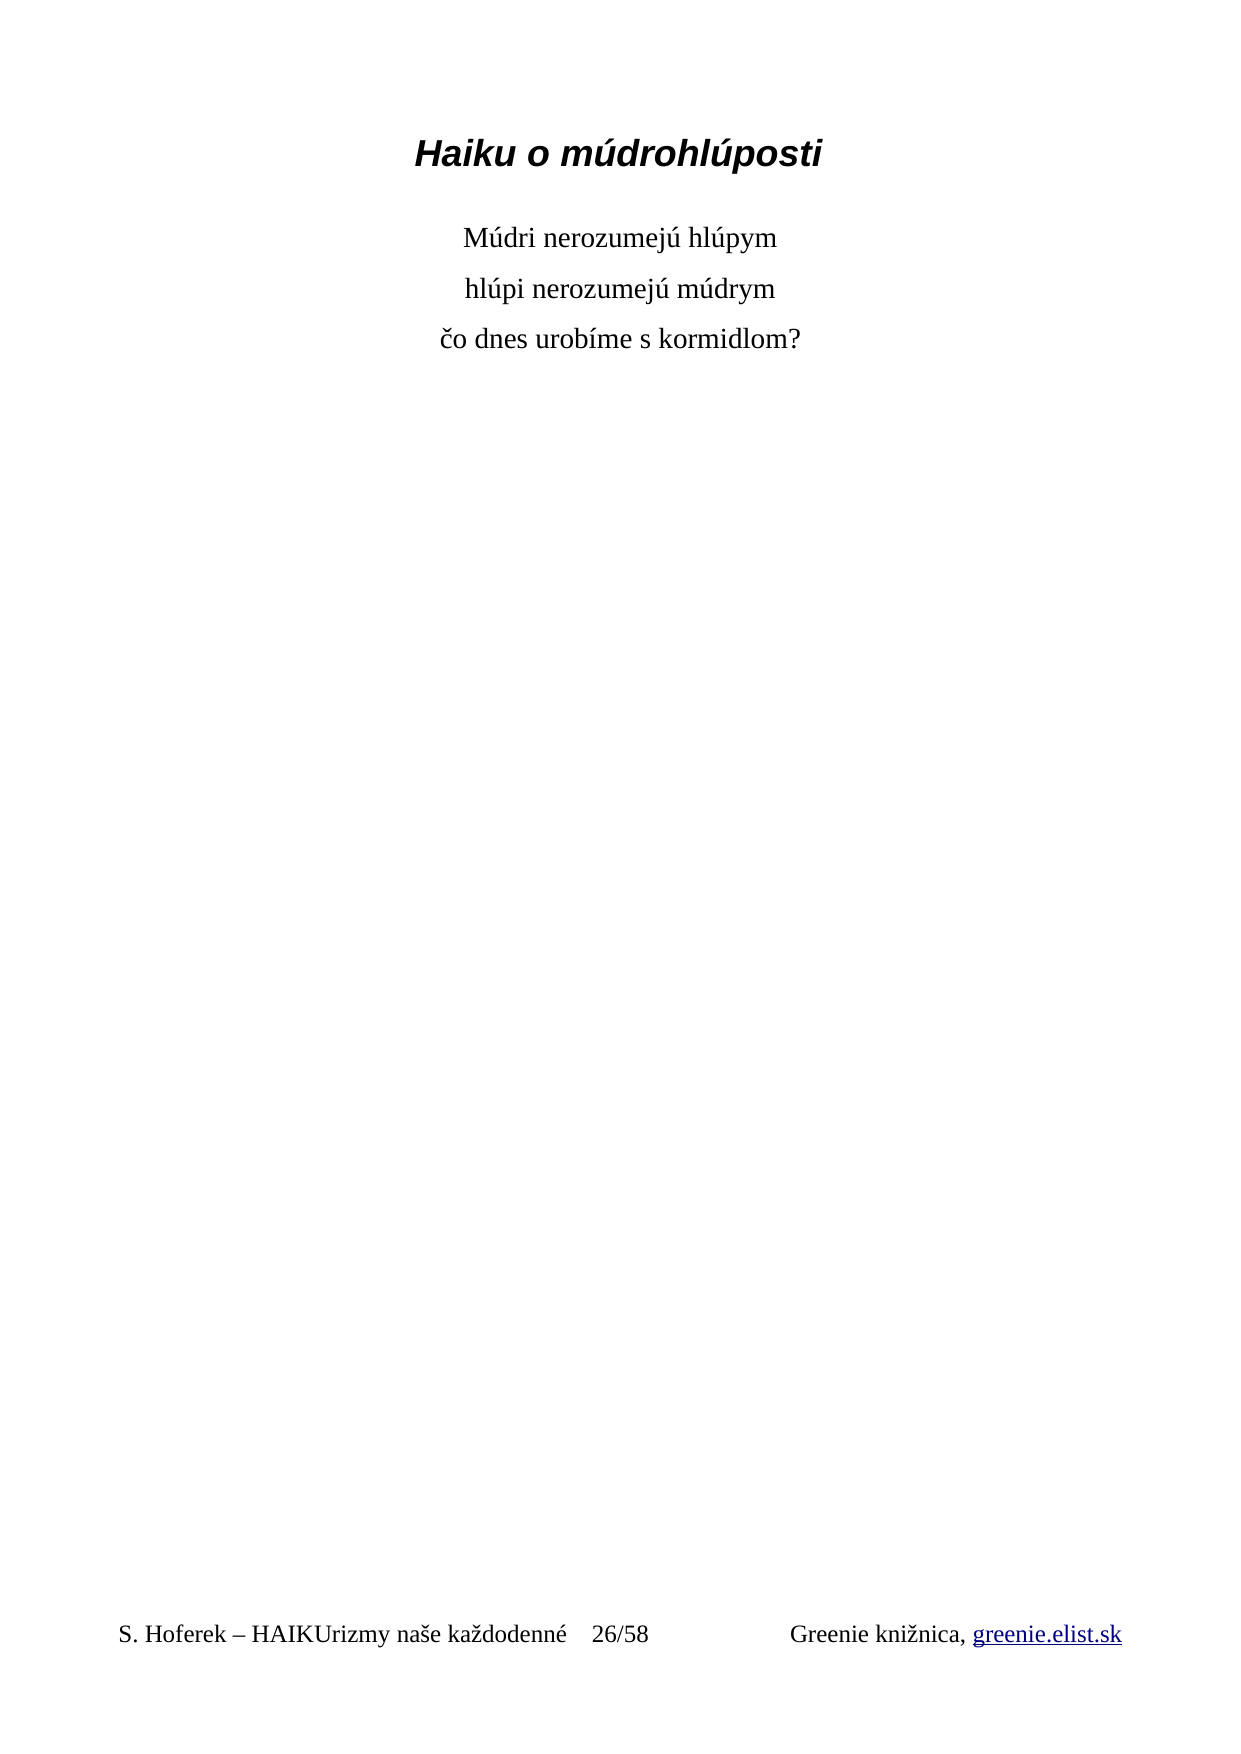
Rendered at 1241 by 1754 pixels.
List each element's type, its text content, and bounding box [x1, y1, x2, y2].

text Múdri nerozumejú hlúpym hlúpi nerozumejú múdrym čo dnes urobíme s kormidlom? [106, 221, 1134, 355]
subtitle Haiku o múdrohlúposti [106, 131, 1134, 174]
